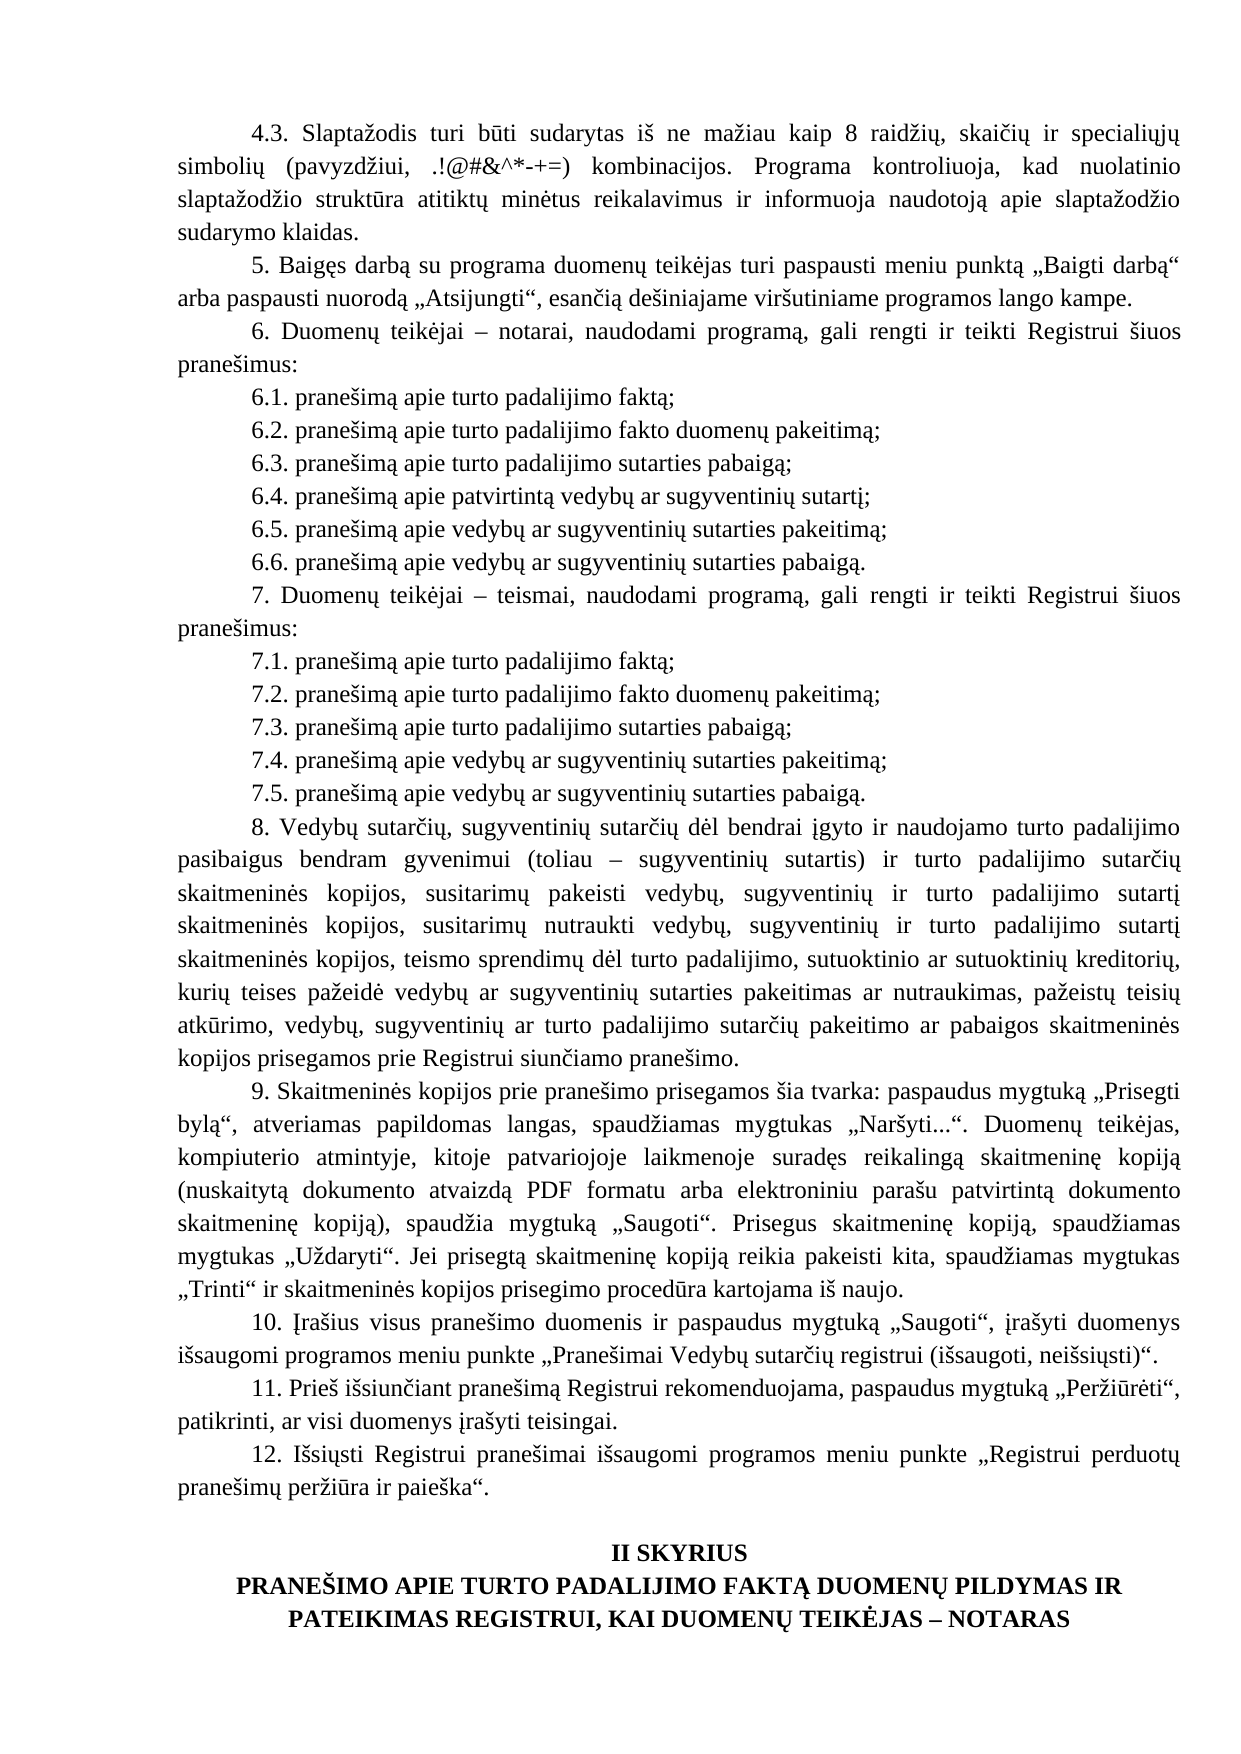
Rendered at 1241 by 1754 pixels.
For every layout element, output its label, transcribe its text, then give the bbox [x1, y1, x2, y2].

text 7.5. pranešimą apie vedybų ar sugyventinių sutarties pabaigą. [177, 778, 1181, 807]
text 5. Baigęs darbą su programa duomenų teikėjas turi paspausti meniu punktą „Baigti darbą“ arba paspausti nuorodą „Atsijungti“, esančią dešiniajame viršutiniame programos lango kampe. [177, 250, 1181, 312]
text 6.2. pranešimą apie turto padalijimo fakto duomenų pakeitimą; [177, 415, 1181, 444]
text 7.4. pranešimą apie vedybų ar sugyventinių sutarties pakeitimą; [177, 746, 1181, 774]
text 12. Išsiųsti Registrui pranešimai išsaugomi programos meniu punkte „Registrui perduotų pranešimų peržiūra ir paieška“. [177, 1439, 1181, 1501]
text 6.6. pranešimą apie vedybų ar sugyventinių sutarties pabaigą. [177, 547, 1181, 576]
text Pranešimo apie turto padalijimo faktą DUOMENŲ PILDYMAS ir pateikimas REGISTRUI, kai duomenų teikėjas – NOTARas [177, 1571, 1181, 1633]
text ii SKYRIUS [177, 1538, 1181, 1567]
text 7.1. pranešimą apie turto padalijimo faktą; [177, 646, 1181, 675]
text 11. Prieš išsiunčiant pranešimą Registrui rekomenduojama, paspaudus mygtuką „Peržiūrėti“, patikrinti, ar visi duomenys įrašyti teisingai. [177, 1373, 1181, 1435]
text 6.1. pranešimą apie turto padalijimo faktą; [177, 382, 1181, 411]
text 7.3. pranešimą apie turto padalijimo sutarties pabaigą; [177, 712, 1181, 741]
text 8. Vedybų sutarčių, sugyventinių sutarčių dėl bendrai įgyto ir naudojamo turto padalijimo pasibaigus bendram gyvenimui (toliau – sugyventinių sutartis) ir turto padalijimo sutarčių skaitmeninės kopijos, susitarimų pakeisti vedybų, sugyventinių ir turto padalijimo sutartį skaitmeninės kopijos, susitarimų nutraukti vedybų, sugyventinių ir turto padalijimo sutartį skaitmeninės kopijos, teismo sprendimų dėl turto padalijimo, sutuoktinio ar sutuoktinių kreditorių, kurių teises pažeidė vedybų ar sugyventinių sutarties pakeitimas ar nutraukimas, pažeistų teisių atkūrimo, vedybų, sugyventinių ar turto padalijimo sutarčių pakeitimo ar pabaigos skaitmeninės kopijos prisegamos prie Registrui siunčiamo pranešimo. [177, 812, 1181, 1071]
text 10. Įrašius visus pranešimo duomenis ir paspaudus mygtuką „Saugoti“, įrašyti duomenys išsaugomi programos meniu punkte „Pranešimai Vedybų sutarčių registrui (išsaugoti, neišsiųsti)“. [177, 1307, 1181, 1369]
text 7. Duomenų teikėjai – teismai, naudodami programą, gali rengti ir teikti Registrui šiuos pranešimus: [177, 580, 1181, 642]
text 4.3. Slaptažodis turi būti sudarytas iš ne mažiau kaip 8 raidžių, skaičių ir specialiųjų simbolių (pavyzdžiui, .!@#&^*-+=) kombinacijos. Programa kontroliuoja, kad nuolatinio slaptažodžio struktūra atitiktų minėtus reikalavimus ir informuoja naudotoją apie slaptažodžio sudarymo klaidas. [177, 118, 1181, 246]
text 7.2. pranešimą apie turto padalijimo fakto duomenų pakeitimą; [177, 679, 1181, 708]
text 6.4. pranešimą apie patvirtintą vedybų ar sugyventinių sutartį; [177, 481, 1181, 510]
text 6. Duomenų teikėjai – notarai, naudodami programą, gali rengti ir teikti Registrui šiuos pranešimus: [177, 316, 1181, 378]
text 6.5. pranešimą apie vedybų ar sugyventinių sutarties pakeitimą; [177, 514, 1181, 543]
text 6.3. pranešimą apie turto padalijimo sutarties pabaigą; [177, 448, 1181, 477]
text 9. Skaitmeninės kopijos prie pranešimo prisegamos šia tvarka: paspaudus mygtuką „Prisegti bylą“, atveriamas papildomas langas, spaudžiamas mygtukas „Naršyti...“. Duomenų teikėjas, kompiuterio atmintyje, kitoje patvariojoje laikmenoje suradęs reikalingą skaitmeninę kopiją (nuskaitytą dokumento atvaizdą PDF formatu arba elektroniniu parašu patvirtintą dokumento skaitmeninę kopiją), spaudžia mygtuką „Saugoti“. Prisegus skaitmeninę kopiją, spaudžiamas mygtukas „Uždaryti“. Jei prisegtą skaitmeninę kopiją reikia pakeisti kita, spaudžiamas mygtukas „Trinti“ ir skaitmeninės kopijos prisegimo procedūra kartojama iš naujo. [177, 1076, 1181, 1303]
